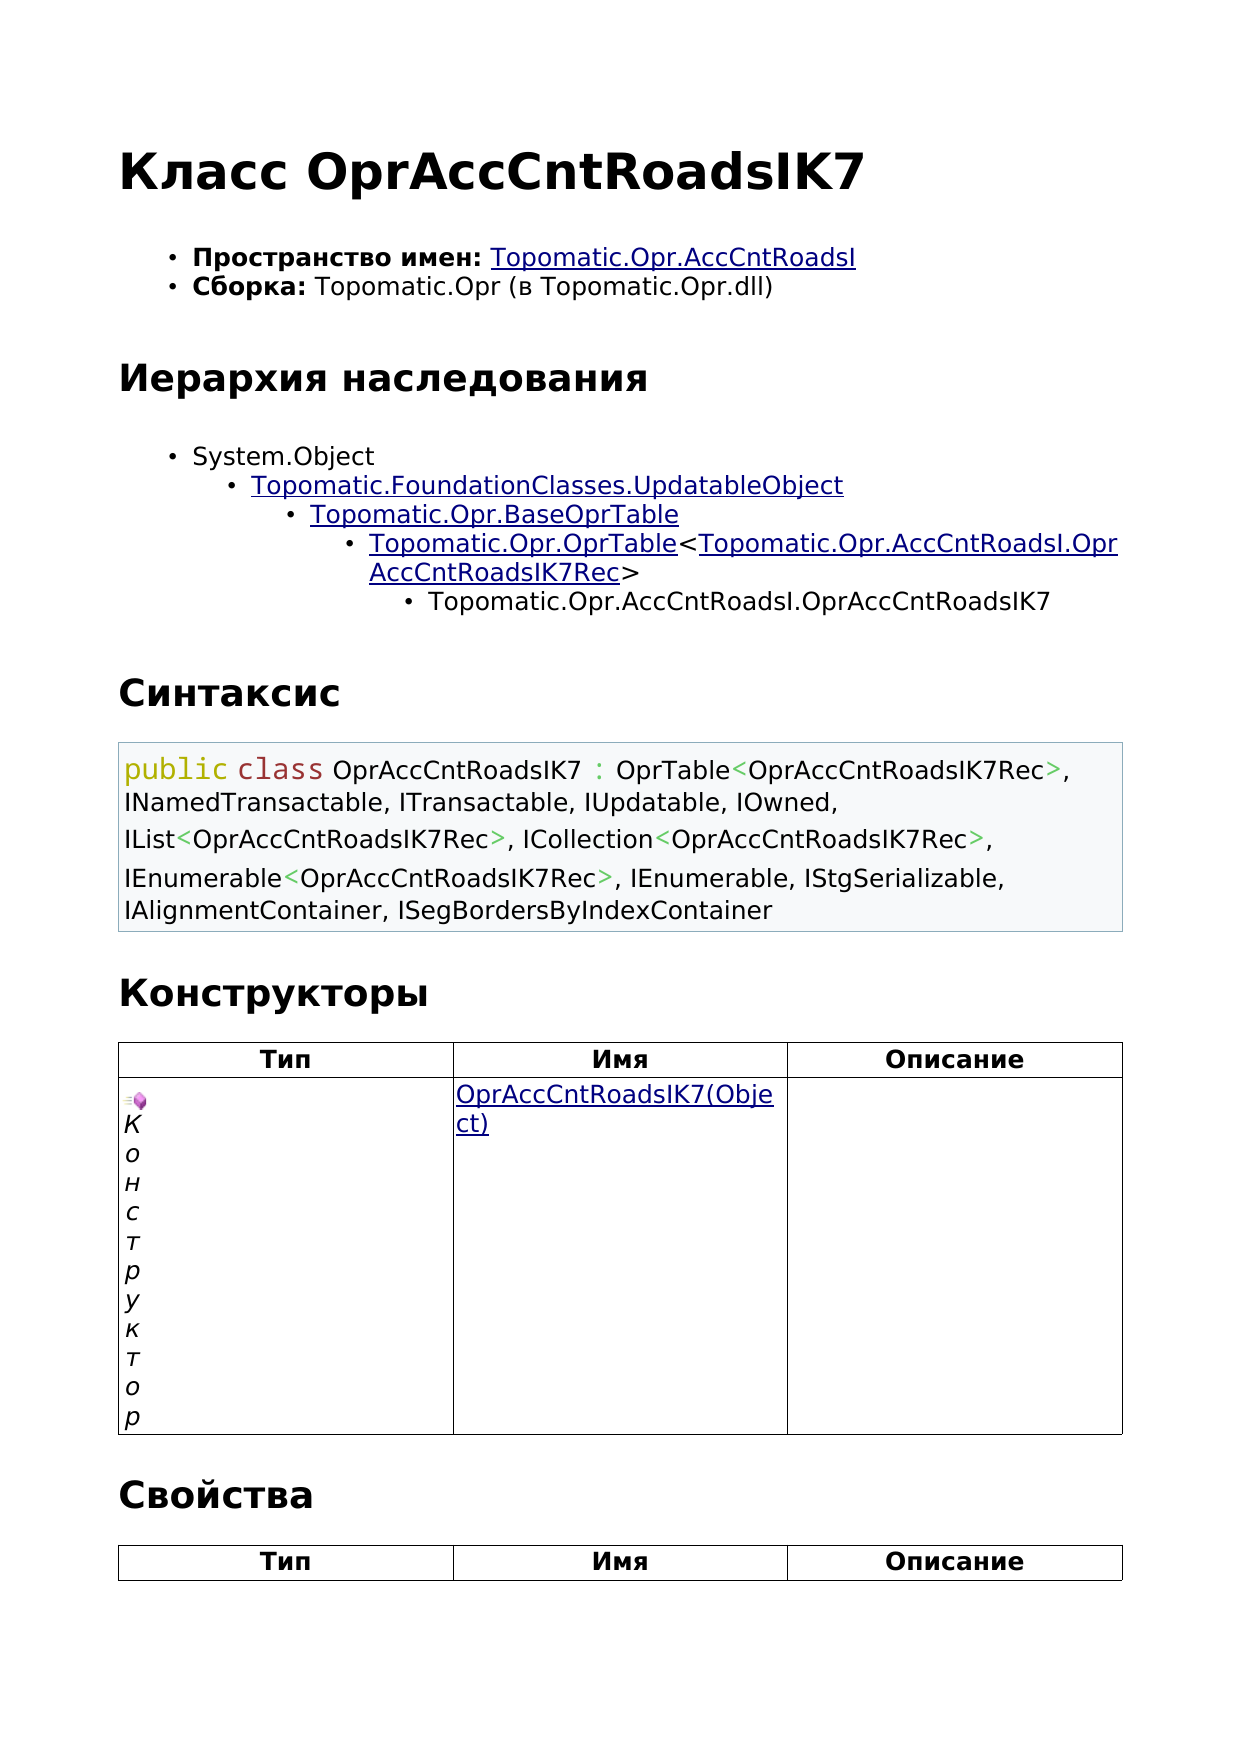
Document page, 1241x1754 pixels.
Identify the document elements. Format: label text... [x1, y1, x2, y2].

picture [121, 1092, 147, 1110]
list Topomatic.FoundationClasses.UpdatableObject [236, 471, 1122, 500]
subtitle Иерархия наследования [118, 356, 1122, 400]
subtitle Класс OprAccCntRoadsIK7 [118, 143, 1122, 201]
table_header Имя [454, 1546, 787, 1580]
list Пространство имен: Topomatic.Opr.AccCntRoadsI [177, 243, 1122, 272]
table_header public class OprAccCntRoadsIK7 : OprTable<OprAccCntRoadsIK7Rec>, INamedTransactable, ITransactable, IUpdatable, IOwned, IList<OprAccCntRoadsIK7Rec>, ICollection<OprAccCntRoadsIK7Rec>, IEnumerable<OprAccCntRoadsIK7Rec>, IEnumerable, IStgSerializable, IAlignmentContainer, ISegBordersByIndexContainer [119, 743, 1122, 931]
table_header Описание [788, 1043, 1122, 1077]
list Сборка: Topomatic.Opr (в Topomatic.Opr.dll) [177, 272, 1122, 302]
list Topomatic.Opr.BaseOprTable [295, 500, 1122, 529]
table_header Тип [119, 1546, 453, 1580]
table_cell OprAccCntRoadsIK7(Object) [454, 1078, 787, 1434]
subtitle Конструкторы [118, 971, 1122, 1015]
table_header Тип [119, 1043, 453, 1077]
list Topomatic.Opr.AccCntRoadsI.OprAccCntRoadsIK7 [413, 588, 1122, 617]
list System.Object [177, 442, 1122, 471]
table_header Имя [454, 1043, 787, 1077]
table_header Описание [788, 1546, 1122, 1580]
subtitle Свойства [118, 1474, 1122, 1517]
list Topomatic.Opr.OprTable<Topomatic.Opr.AccCntRoadsI.OprAccCntRoadsIK7Rec> [354, 529, 1122, 588]
subtitle Синтаксис [118, 671, 1122, 715]
table_cell [119, 1078, 453, 1434]
table_cell [788, 1078, 1122, 1434]
